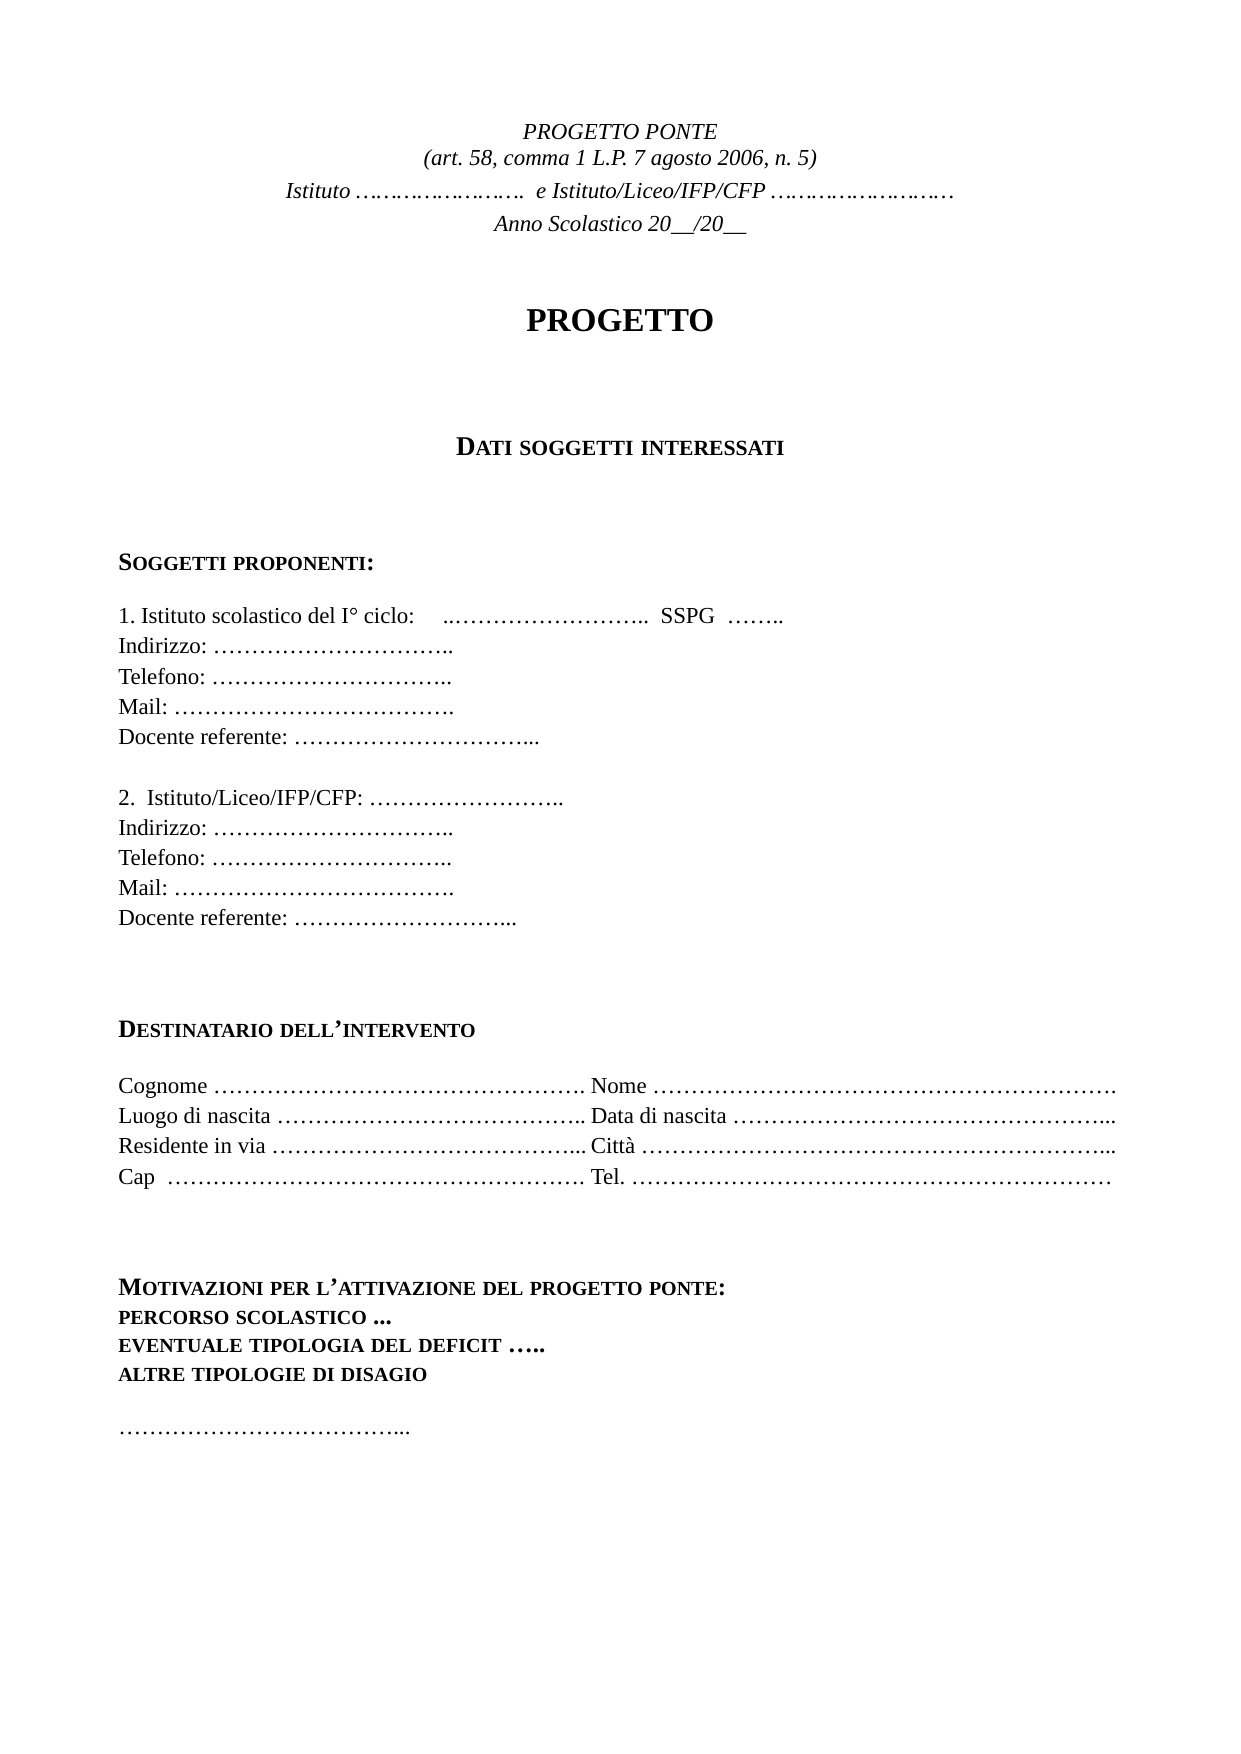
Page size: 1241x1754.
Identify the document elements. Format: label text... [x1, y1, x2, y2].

text Motivazioni per l’attivazione del progetto ponte: [118, 1272, 1122, 1301]
text Cognome …………………………………………. Nome ……………………………………………………. [118, 1072, 1122, 1098]
text Docente referente: ………………………... [118, 904, 1122, 931]
text Anno Scolastico 20__/20__ [118, 210, 1122, 236]
text Soggetti proponenti: [118, 547, 1122, 576]
text 2. Istituto/Liceo/IFP/CFP: …………………….. [118, 783, 1122, 810]
text altre tipologie di disagio [118, 1358, 1122, 1387]
text Destinatario dell’intervento [118, 1014, 1122, 1043]
text Cap ………………………………………………. Tel. ……………………………………………………… [118, 1163, 1122, 1189]
text eventuale tipologia del deficit ….. [118, 1329, 1122, 1358]
text Telefono: ………………………….. [118, 663, 1122, 689]
text Mail: ………………………………. [118, 874, 1122, 901]
subtitle Istituto ……………………. e Istituto/Liceo/IFP/CFP ……………………… [118, 177, 1122, 204]
text Dati soggetti interessati [118, 430, 1122, 461]
text PROGETTO PONTE [118, 118, 1122, 144]
text Indirizzo: ………………………….. [118, 632, 1122, 659]
text Indirizzo: ………………………….. [118, 814, 1122, 840]
text (art. 58, comma 1 L.P. 7 agosto 2006, n. 5) [118, 144, 1122, 171]
text Luogo di nascita ………………………………….. Data di nascita …………………………………………... [118, 1102, 1122, 1129]
text 1. Istituto scolastico del I° ciclo: ..…………………….. SSPG …….. [118, 602, 1122, 629]
text percorso scolastico ... [118, 1301, 1122, 1329]
text Residente in via …………………………………... Città ……………………………………………………... [118, 1132, 1122, 1159]
text PROGETTO [118, 300, 1122, 339]
text ………………………………... [118, 1413, 1122, 1440]
text Mail: ………………………………. [118, 693, 1122, 719]
text Docente referente: …………………………... [118, 723, 1122, 749]
text Telefono: ………………………….. [118, 844, 1122, 870]
